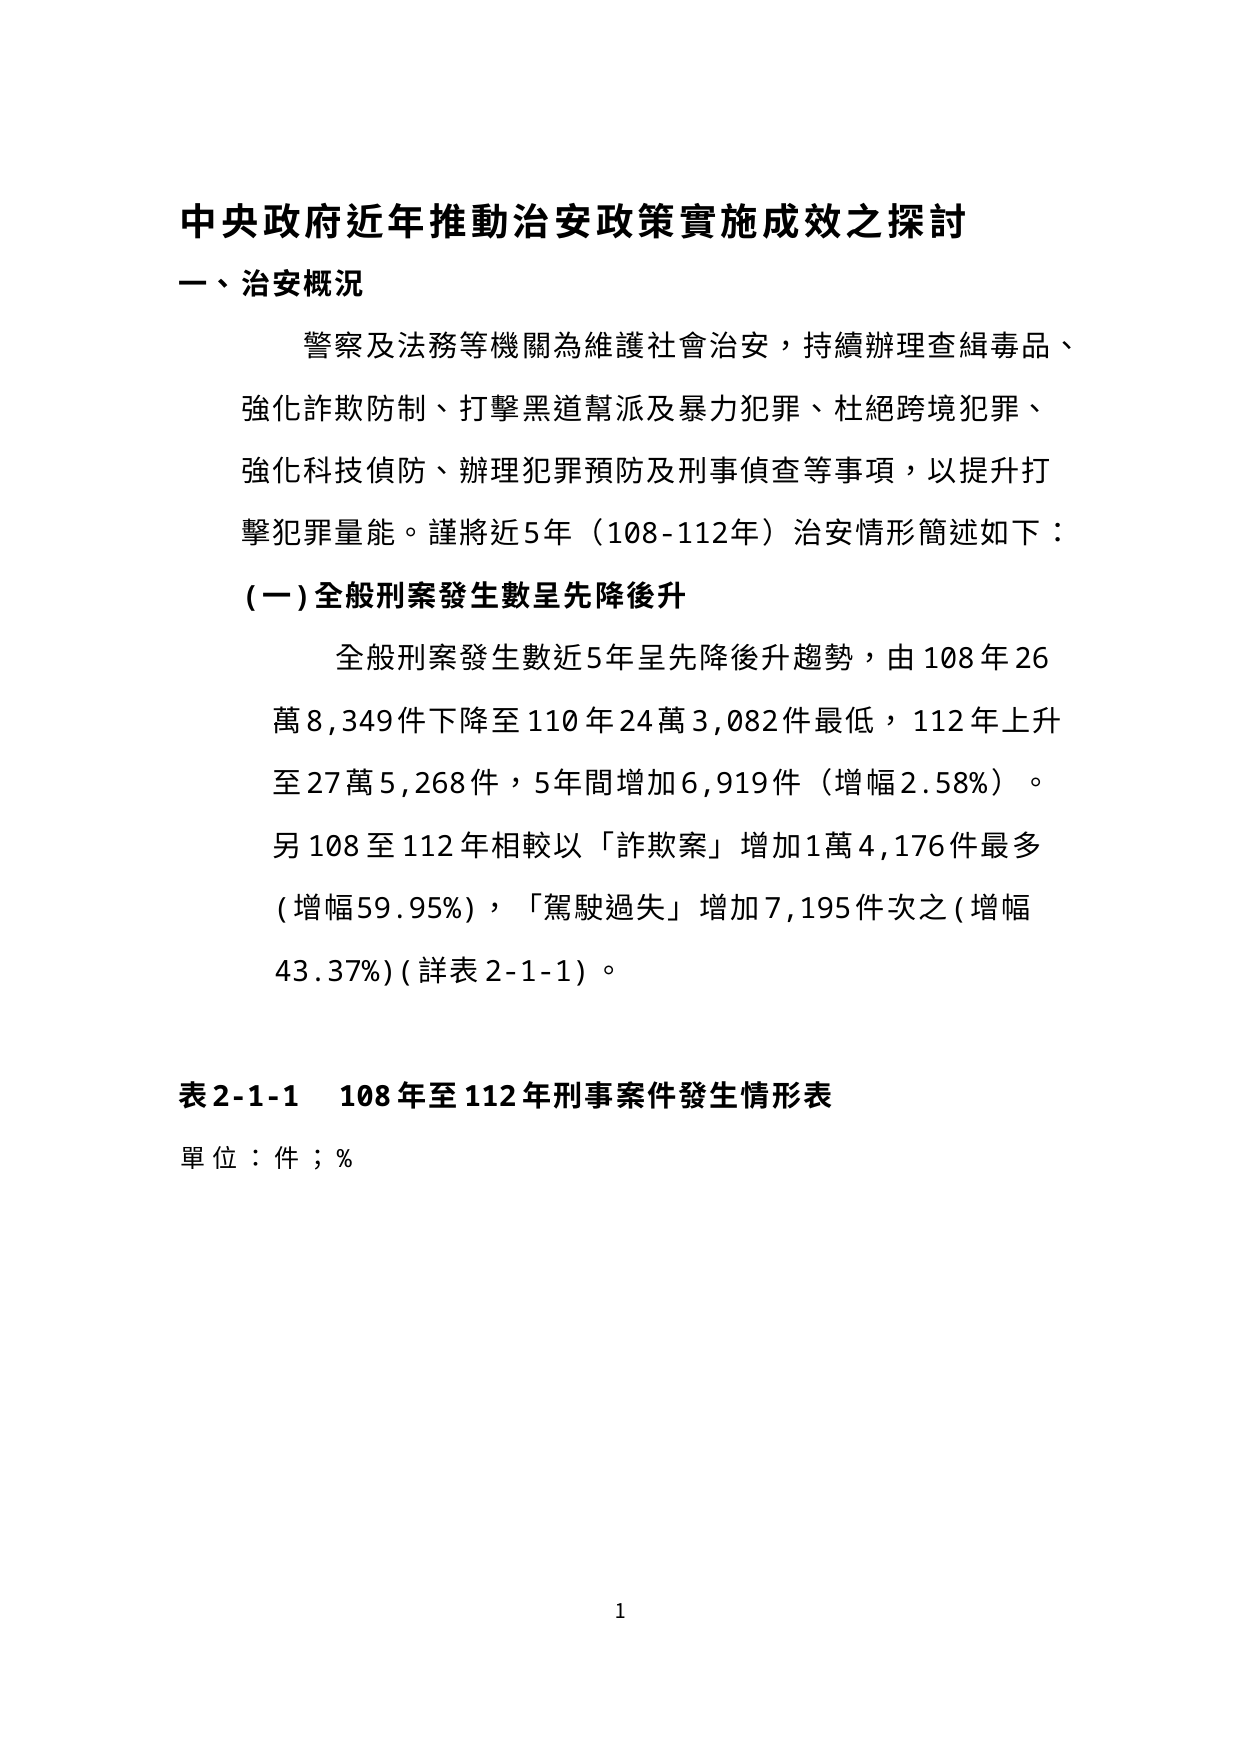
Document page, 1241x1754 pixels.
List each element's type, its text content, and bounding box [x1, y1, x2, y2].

text 全般刑案發生數近5年呈先降後升趨勢，由108年26萬8,349件下降至110年24萬3,082件最低，112年上升至27萬5,268件，5年間增加6,919件（增幅2.58%）。另108至112年相較以「詐欺案」增加1萬4,176件最多(增幅59.95%)，「駕駛過失」增加7,195件次之(增幅43.37%)(詳表2-1-1)。 [266, 615, 1063, 990]
text (一)全般刑案發生數呈先降後升 [236, 552, 1063, 615]
text 警察及法務等機關為維護社會治安，持續辦理查緝毒品、強化詐欺防制、打擊黑道幫派及暴力犯罪、杜絕跨境犯罪、強化科技偵防、辦理犯罪預防及刑事偵查等事項，以提升打擊犯罪量能。謹將近5年（108-112年）治安情形簡述如下： [236, 302, 1063, 552]
text 一、治安概況 [177, 240, 1063, 302]
text 表2-1-1 108年至112年刑事案件發生情形表 單位：件；% [148, 1052, 1063, 1177]
text 中央政府近年推動治安政策實施成效之探討 [177, 177, 1063, 240]
